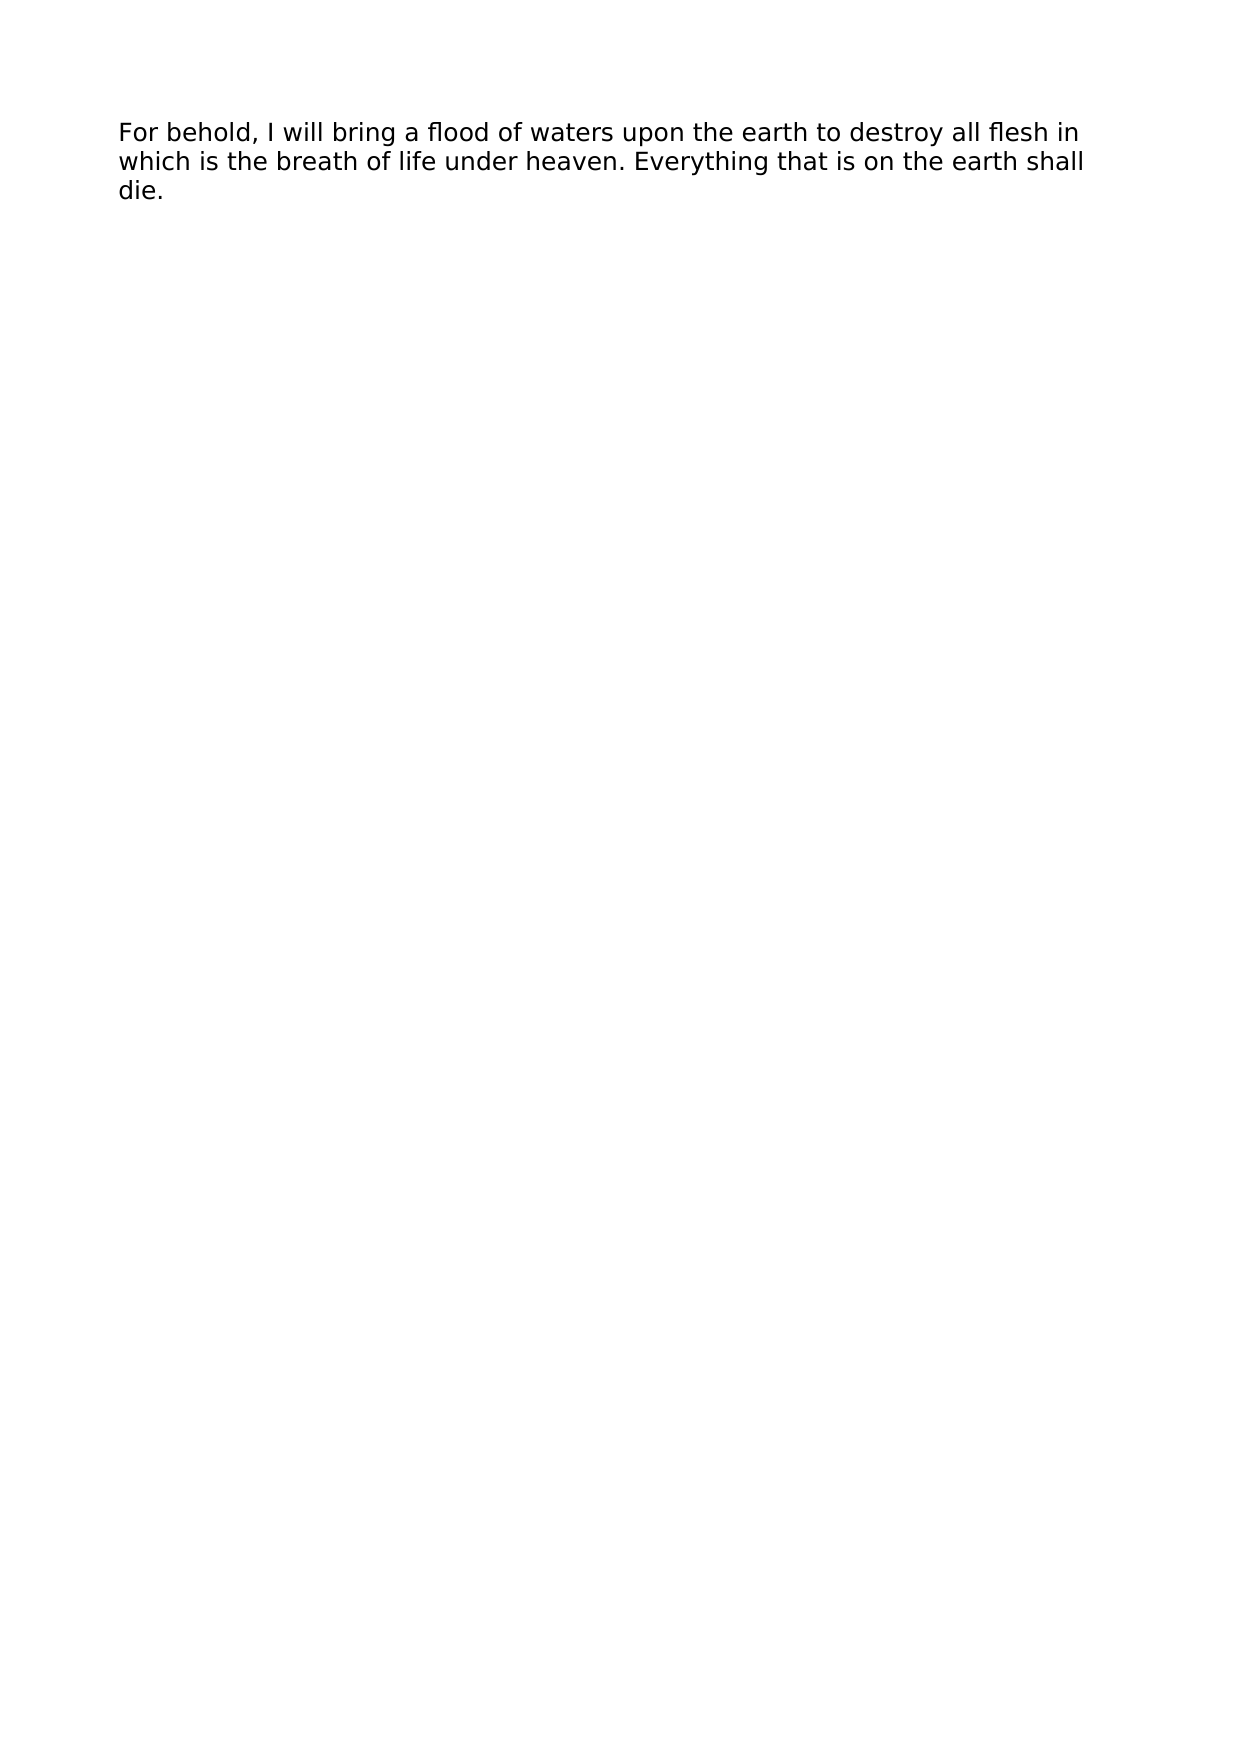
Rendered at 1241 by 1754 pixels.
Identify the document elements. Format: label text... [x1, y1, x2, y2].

text For behold, I will bring a flood of waters upon the earth to destroy all flesh in which is the breath of life under heaven. Everything that is on the earth shall die. [118, 118, 1122, 206]
